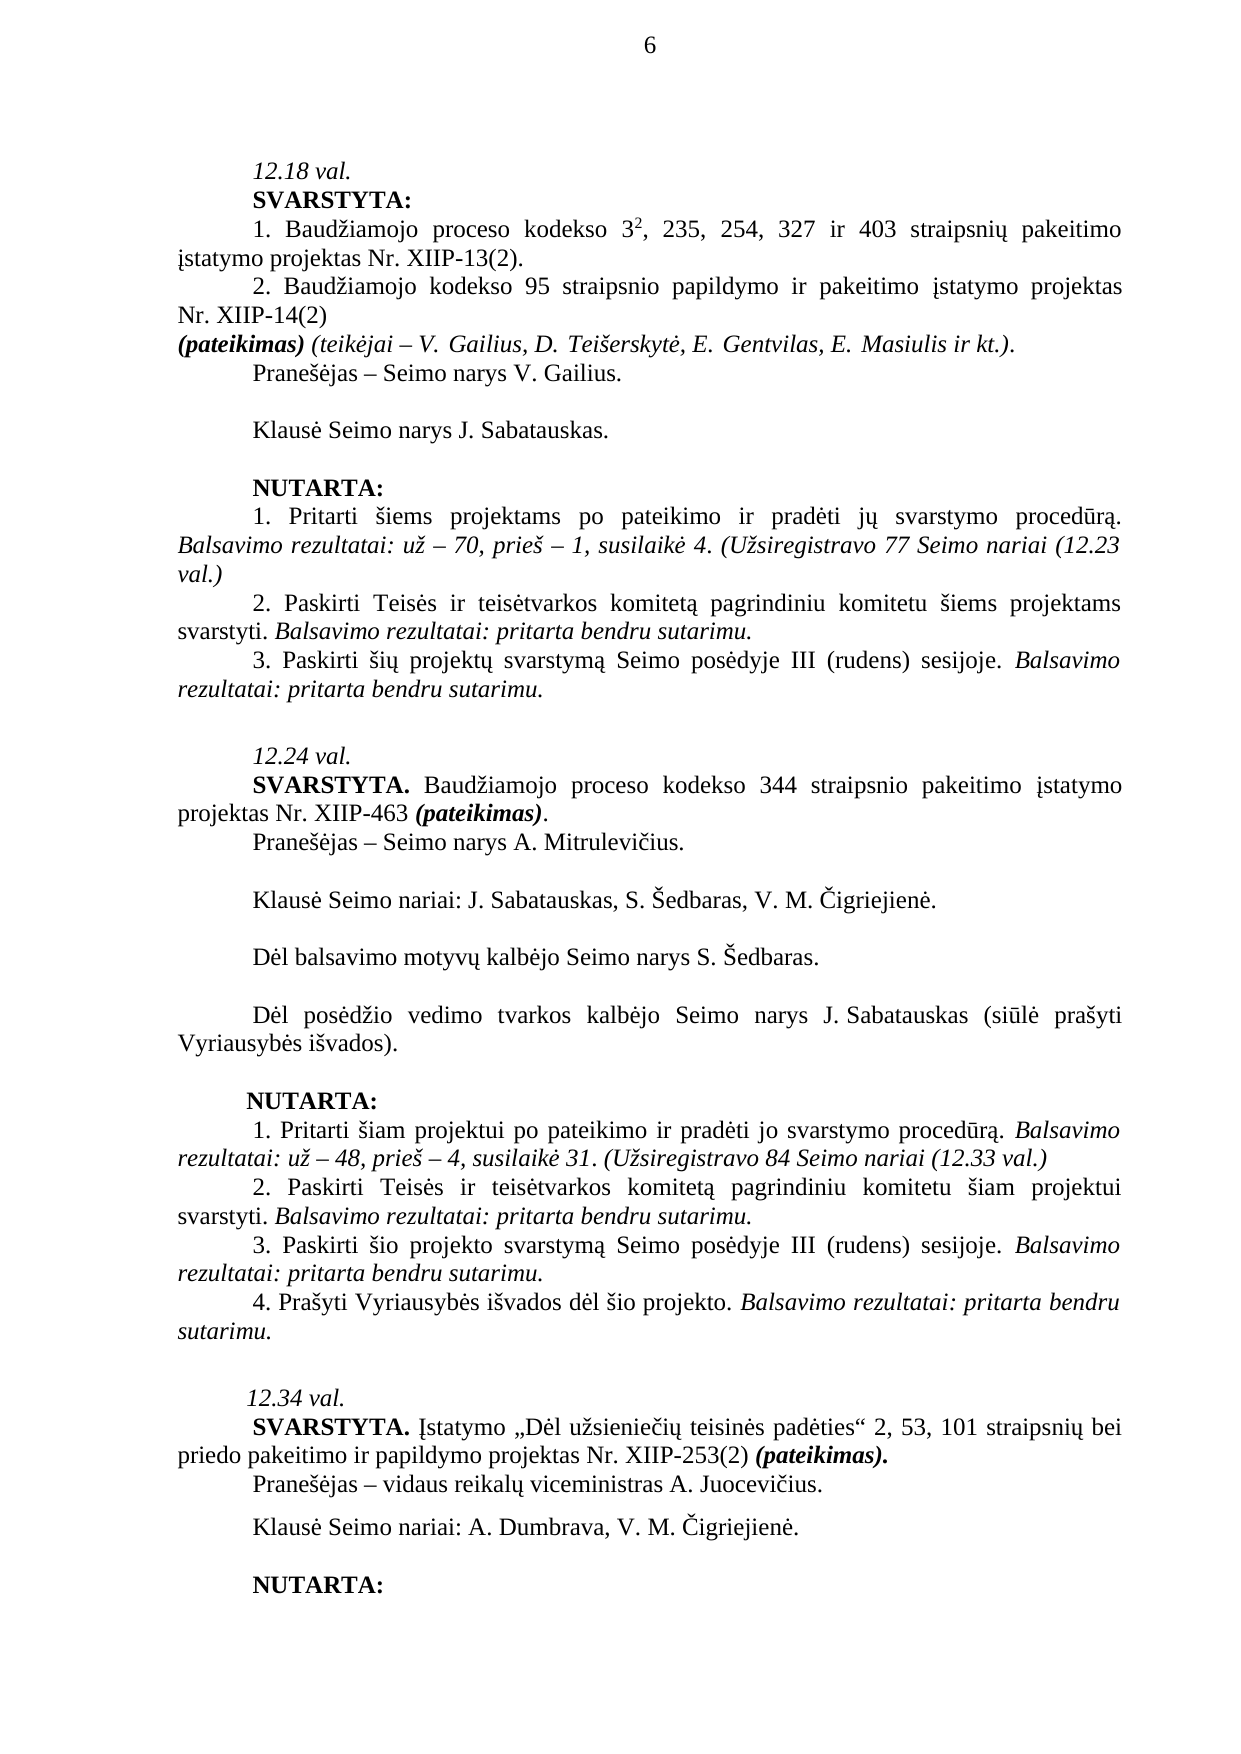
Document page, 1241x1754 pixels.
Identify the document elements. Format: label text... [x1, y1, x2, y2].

text 12.24 val. [177, 741, 1122, 770]
text NUTARTA: [177, 473, 1122, 501]
text Pranešėjas – vidaus reikalų viceministras A. Juocevičius. [177, 1469, 1122, 1498]
text 1. Pritarti šiam projektui po pateikimo ir pradėti jo svarstymo procedūrą. Balsavimo rezultatai: už – 48, prieš – 4, susilaikė 31. (Užsiregistravo 84 Seimo nariai (12.33 val.) [177, 1115, 1122, 1172]
text 2. Baudžiamojo kodekso 95 straipsnio papildymo ir pakeitimo įstatymo projektas Nr. XIIP-14(2) [177, 271, 1122, 329]
text 12.34 val. [177, 1383, 1122, 1412]
text 1. Baudžiamojo proceso kodekso 32, 235, 254, 327 ir 403 straipsnių pakeitimo įstatymo projektas Nr. XIIP-13(2). [177, 214, 1122, 271]
text SVARSTYTA: [177, 185, 1122, 214]
text SVARSTYTA. Baudžiamojo proceso kodekso 344 straipsnio pakeitimo įstatymo projektas Nr. XIIP-463 (pateikimas). [177, 770, 1122, 827]
text Klausė Seimo nariai: J. Sabatauskas, S. Šedbaras, V. M. Čigriejienė. [177, 885, 1122, 913]
text 1. Pritarti šiems projektams po pateikimo ir pradėti jų svarstymo procedūrą. Balsavimo rezultatai: už – 70, prieš – 1, susilaikė 4. (Užsiregistravo 77 Seimo nariai (12.23 val.) [177, 501, 1122, 588]
text 2. Paskirti Teisės ir teisėtvarkos komitetą pagrindiniu komitetu šiems projektams svarstyti. Balsavimo rezultatai: pritarta bendru sutarimu. [177, 588, 1122, 645]
text NUTARTA: [177, 1086, 1122, 1115]
text 2. Paskirti Teisės ir teisėtvarkos komitetą pagrindiniu komitetu šiam projektui svarstyti. Balsavimo rezultatai: pritarta bendru sutarimu. [177, 1172, 1122, 1230]
text Pranešėjas – Seimo narys V. Gailius. [177, 358, 1122, 386]
text SVARSTYTA. Įstatymo „Dėl užsieniečių teisinės padėties“ 2, 53, 101 straipsnių bei priedo pakeitimo ir papildymo projektas Nr. XIIP-253(2) (pateikimas). [177, 1412, 1122, 1469]
text (pateikimas) (teikėjai – V. Gailius, D. Teišerskytė, E. Gentvilas, E. Masiulis ir kt.). [177, 329, 1122, 358]
text Klausė Seimo nariai: A. Dumbrava, V. M. Čigriejienė. [177, 1512, 1122, 1541]
text 3. Paskirti šių projektų svarstymą Seimo posėdyje III (rudens) sesijoje. Balsavimo rezultatai: pritarta bendru sutarimu. [177, 645, 1122, 703]
text Dėl posėdžio vedimo tvarkos kalbėjo Seimo narys J. Sabatauskas (siūlė prašyti Vyriausybės išvados). [177, 1000, 1122, 1057]
text 4. Prašyti Vyriausybės išvados dėl šio projekto. Balsavimo rezultatai: pritarta bendru sutarimu. [177, 1287, 1122, 1345]
text 12.18 val. [177, 156, 1122, 185]
text NUTARTA: [177, 1570, 1122, 1599]
text Dėl balsavimo motyvų kalbėjo Seimo narys S. Šedbaras. [177, 942, 1122, 971]
text 3. Paskirti šio projekto svarstymą Seimo posėdyje III (rudens) sesijoje. Balsavimo rezultatai: pritarta bendru sutarimu. [177, 1230, 1122, 1287]
text Klausė Seimo narys J. Sabatauskas. [177, 415, 1122, 444]
text Pranešėjas – Seimo narys A. Mitrulevičius. [177, 827, 1122, 856]
